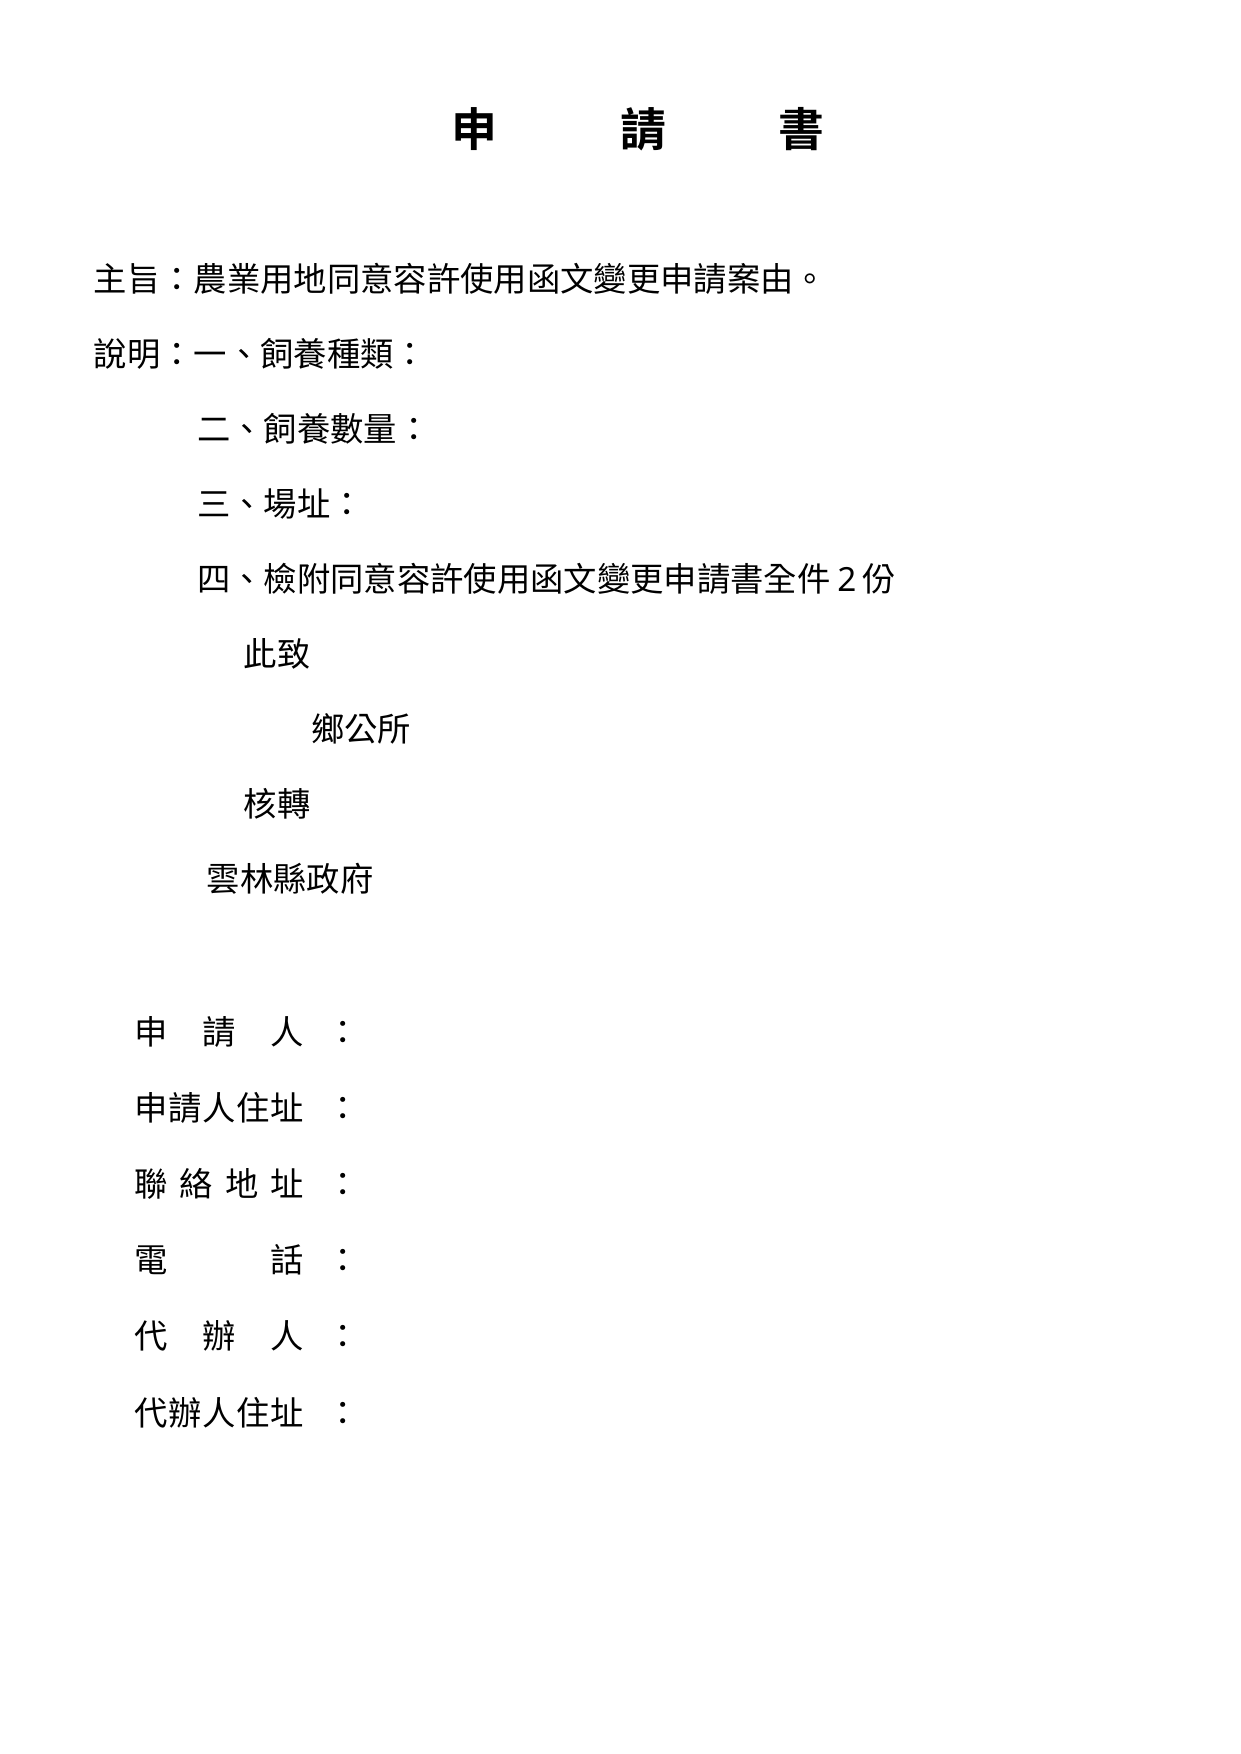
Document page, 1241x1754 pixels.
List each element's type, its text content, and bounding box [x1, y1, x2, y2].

table_cell [374, 1221, 1176, 1296]
table_cell ： [315, 1069, 373, 1144]
text 此致 [94, 614, 1181, 689]
text 說明：一、飼養種類： [94, 314, 1181, 389]
table_cell [374, 1069, 1176, 1144]
table_header ： [315, 993, 373, 1068]
table_header [374, 993, 1176, 1068]
table_cell [374, 1145, 1176, 1220]
text 二、飼養數量： [197, 389, 1181, 464]
table_cell 申請人住址 [123, 1069, 314, 1144]
text 四、檢附同意容許使用函文變更申請書全件2份 [197, 539, 1181, 614]
table_cell 聯絡地址 [123, 1145, 314, 1220]
table_cell ： [315, 1297, 373, 1372]
table_cell [374, 1373, 1176, 1448]
text 核轉 雲林縣政府 [94, 764, 1181, 914]
table_cell [374, 1297, 1176, 1372]
table_cell 代辦人住址 [123, 1373, 314, 1448]
table_cell ： [315, 1145, 373, 1220]
table_header 申請人 [123, 993, 314, 1068]
text 鄉公所 [94, 689, 1181, 764]
text 主旨：農業用地同意容許使用函文變更申請案由。 [94, 239, 1181, 314]
table_cell ： [315, 1221, 373, 1296]
table_cell 代辦人 [123, 1297, 314, 1372]
table_cell 電話 [123, 1221, 314, 1296]
text 申 請 書 [94, 89, 1181, 164]
text 三、場址： [197, 464, 1181, 539]
table_cell ： [315, 1373, 373, 1448]
